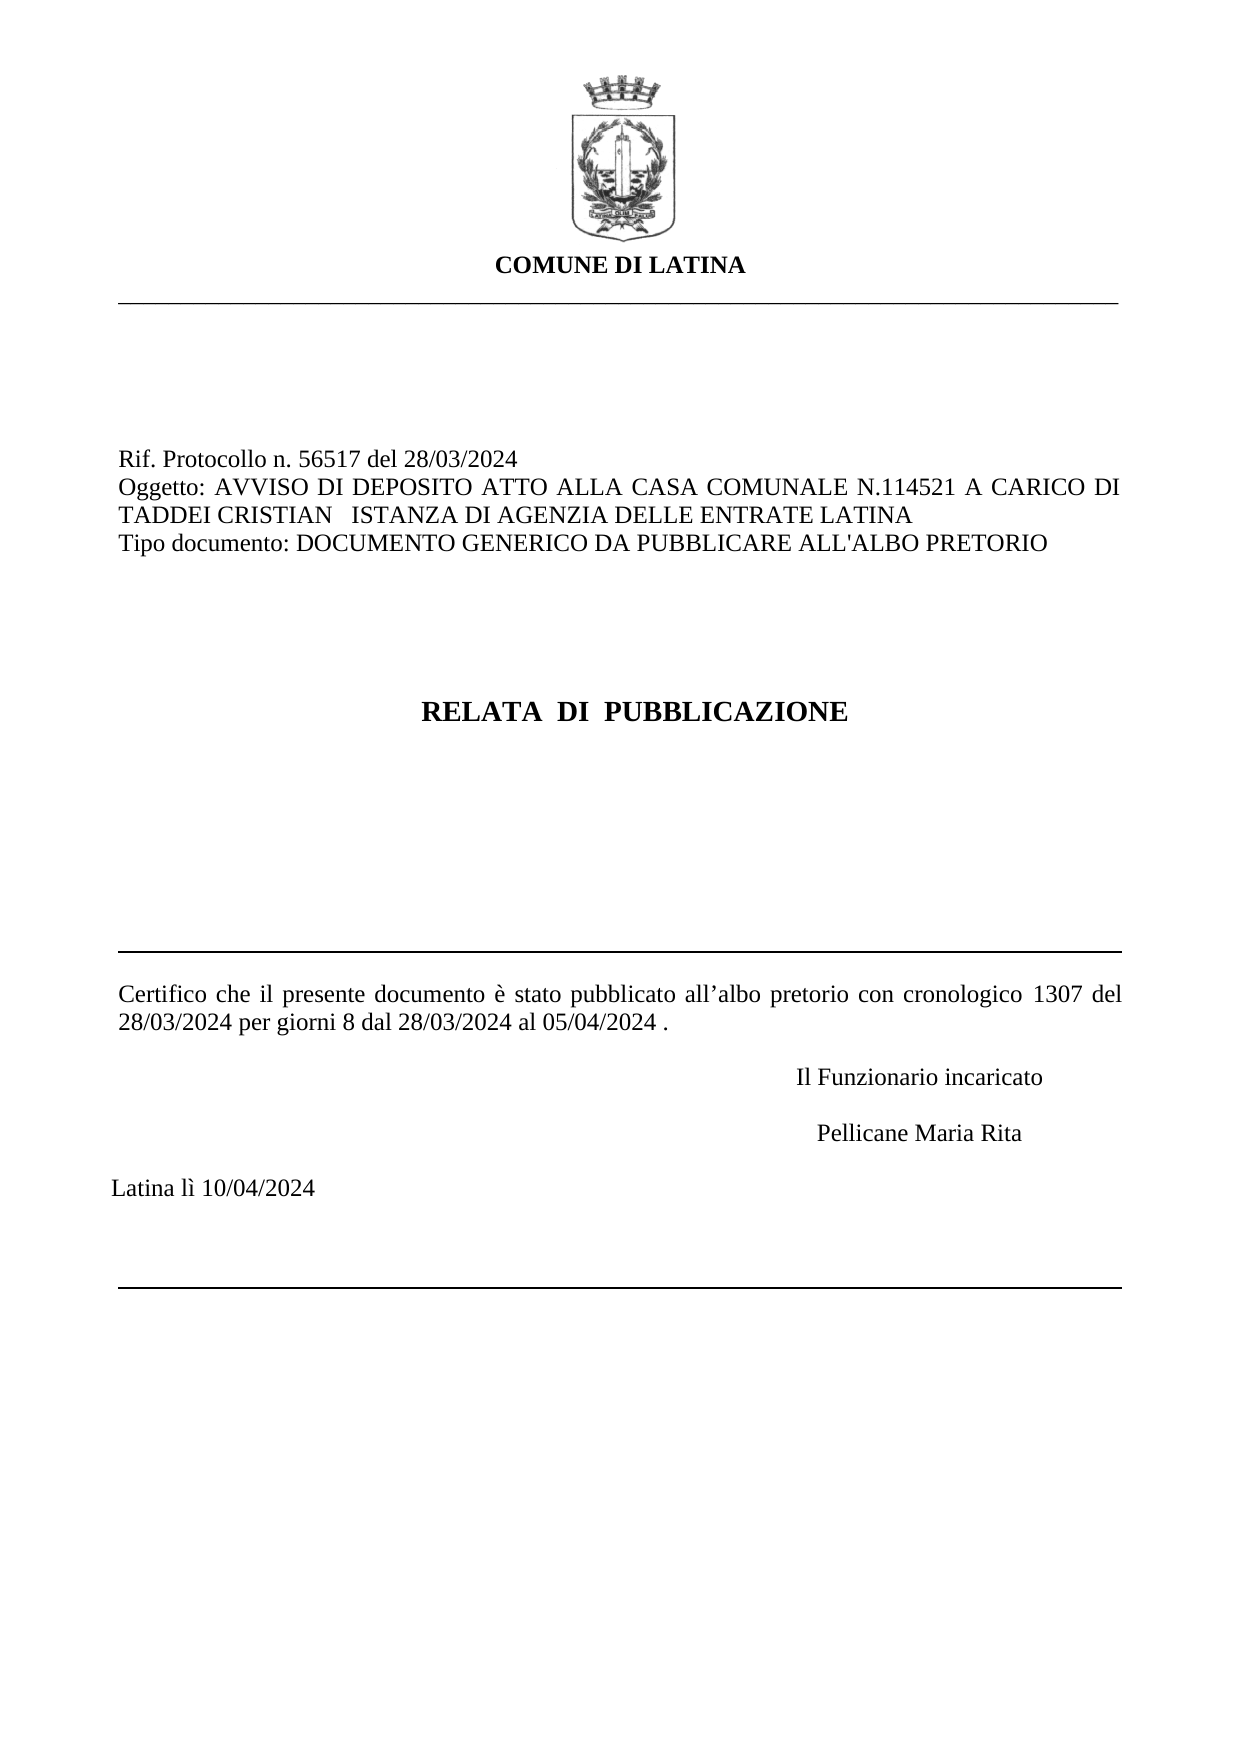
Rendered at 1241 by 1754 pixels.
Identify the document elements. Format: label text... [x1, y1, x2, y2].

table_header [111, 1063, 591, 1091]
table_cell [111, 1146, 591, 1174]
table_cell [709, 1174, 1129, 1202]
subtitle RELATA DI PUBBLICAZIONE [118, 695, 1122, 727]
table_cell [591, 1119, 692, 1146]
table_cell [591, 1174, 692, 1202]
table_cell [692, 1174, 709, 1202]
table_cell Pellicane Maria Rita [709, 1119, 1129, 1146]
table_cell [692, 1091, 709, 1119]
table_cell [709, 1091, 1129, 1119]
table_cell [591, 1091, 692, 1119]
text Tipo documento: DOCUMENTO GENERICO DA PUBBLICARE ALL'ALBO PRETORIO [118, 529, 1122, 556]
picture [556, 75, 685, 252]
table_cell [692, 1119, 709, 1146]
table_cell [692, 1146, 709, 1174]
table_cell [111, 1091, 591, 1119]
table_header [692, 1063, 709, 1091]
table_cell [111, 1119, 591, 1146]
table_cell [709, 1146, 1129, 1174]
text Oggetto: AVVISO DI DEPOSITO ATTO ALLA CASA COMUNALE N.114521 A CARICO DI TADDEI CRISTIAN ISTANZA DI AGENZIA DELLE ENTRATE LATINA [118, 473, 1122, 529]
table_cell Latina lì 10/04/2024 [111, 1174, 591, 1202]
table_cell [591, 1146, 692, 1174]
table_header [591, 1063, 692, 1091]
table_header Il Funzionario incaricato [709, 1063, 1129, 1091]
text Rif. Protocollo n. 56517 del 28/03/2024 [118, 446, 1122, 473]
text Certifico che il presente documento è stato pubblicato all’albo pretorio con cronologico 1307 del 28/03/2024 per giorni 8 dal 28/03/2024 al 05/04/2024 . [118, 980, 1122, 1036]
